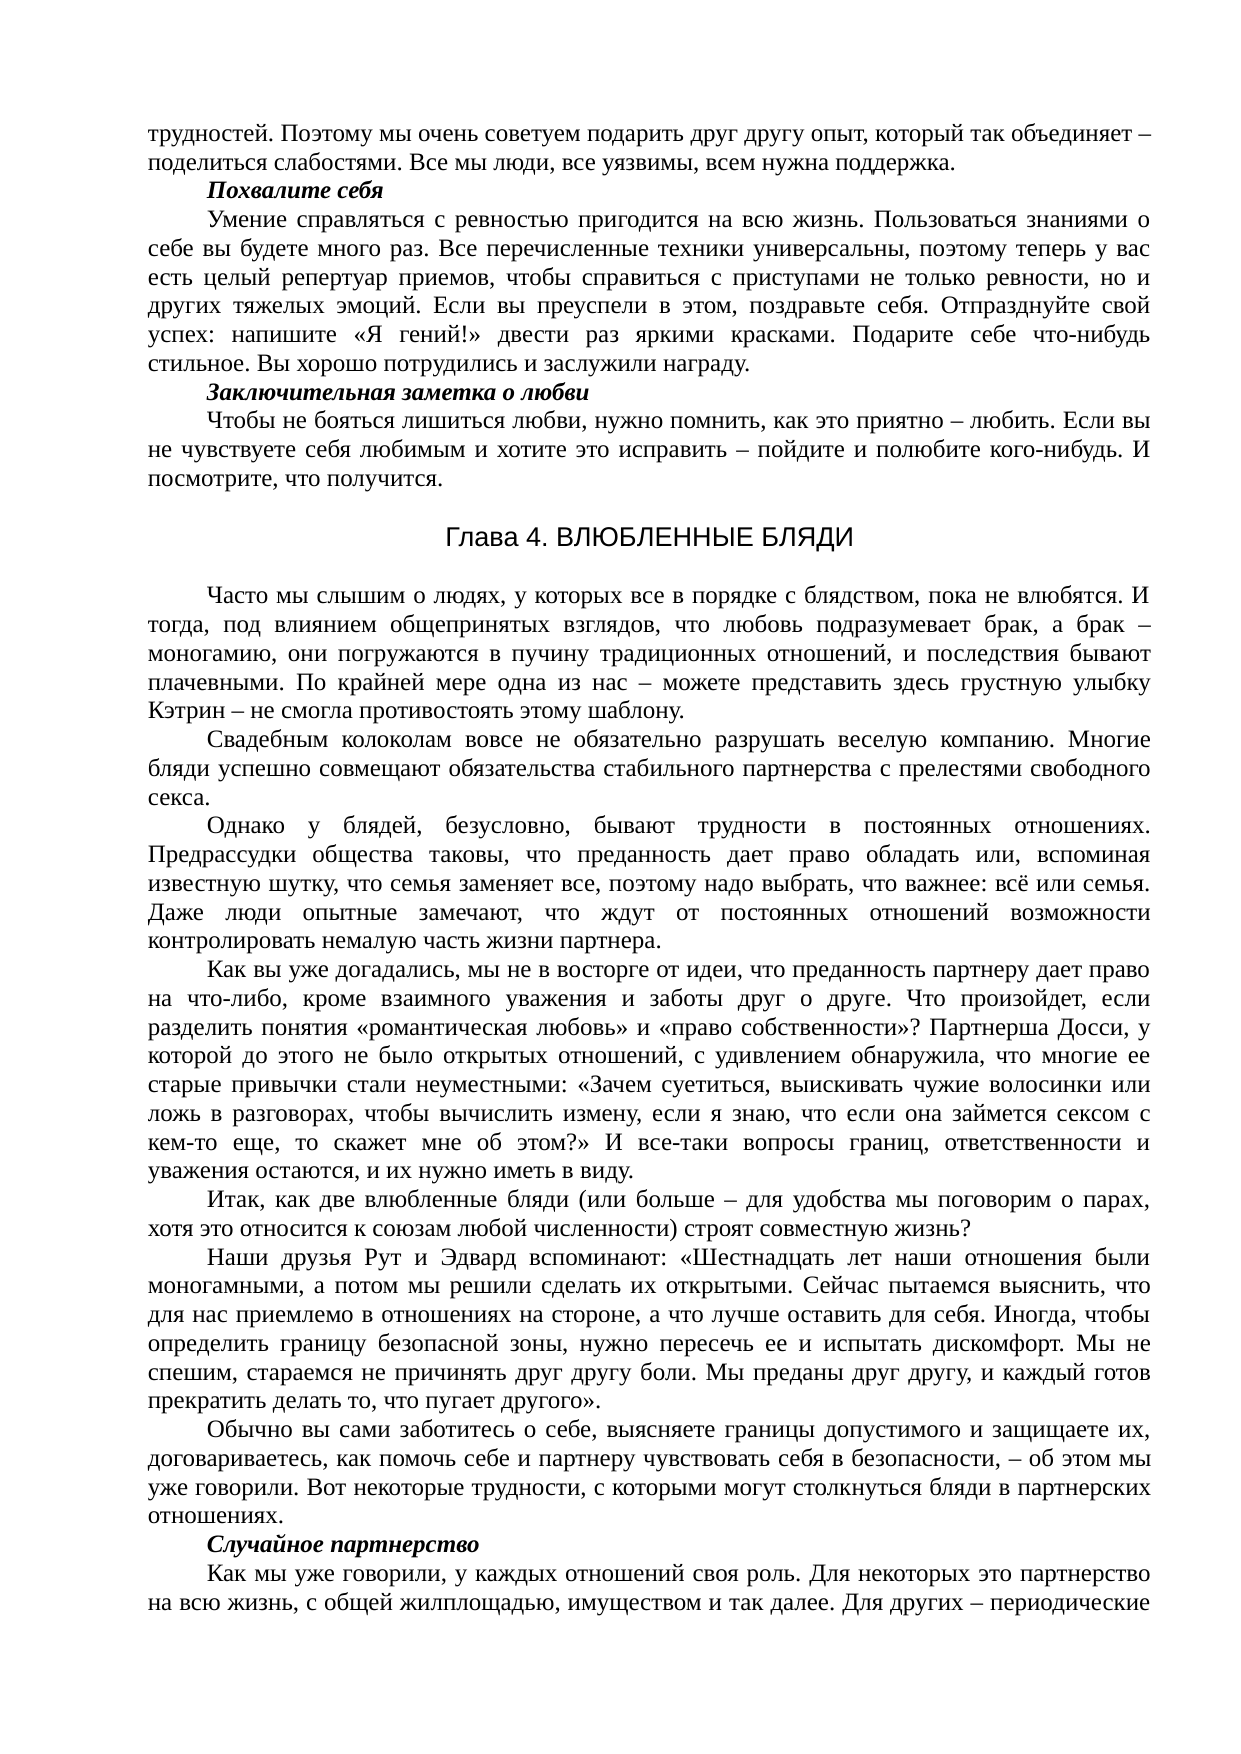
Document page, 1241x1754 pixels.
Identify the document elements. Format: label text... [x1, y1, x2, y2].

subtitle Глава 4. ВЛЮБЛЕННЫЕ БЛЯДИ [148, 521, 1152, 552]
text Как вы уже догадались, мы не в восторге от идеи, что преданность партнеру дает право на что-либо, кроме взаимного уважения и заботы друг о друге. Что произойдет, если разделить понятия «романтическая любовь» и «право собственности»? Партнерша Досси, у которой до этого не было открытых отношений, с удивлением обнаружила, что многие ее старые привычки стали неуместными: «Зачем суетиться, выискивать чужие волосинки или ложь в разговорах, чтобы вычислить измену, если я знаю, что если она займется сексом с кем-то еще, то скажет мне об этом?» И все-таки вопросы границ, ответственности и уважения остаются, и их нужно иметь в виду. [148, 954, 1152, 1184]
text трудностей. Поэтому мы очень советуем подарить друг другу опыт, который так объединяет – поделиться слабостями. Все мы люди, все уязвимы, всем нужна поддержка. [148, 118, 1152, 176]
text Похвалите себя [148, 176, 1152, 204]
text Свадебным колоколам вовсе не обязательно разрушать веселую компанию. Многие бляди успешно совмещают обязательства стабильного партнерства с прелестями свободного секса. [148, 724, 1152, 811]
text Случайное партнерство [148, 1529, 1152, 1558]
text Однако у блядей, безусловно, бывают трудности в постоянных отношениях. Предрассудки общества таковы, что преданность дает право обладать или, вспоминая известную шутку, что семья заменяет все, поэтому надо выбрать, что важнее: всё или семья. Даже люди опытные замечают, что ждут от постоянных отношений возможности контролировать немалую часть жизни партнера. [148, 811, 1152, 954]
text Заключительная заметка о любви [148, 377, 1152, 406]
text Обычно вы сами заботитесь о себе, выясняете границы допустимого и защищаете их, договариваетесь, как помочь себе и партнеру чувствовать себя в безопасности, – об этом мы уже говорили. Вот некоторые трудности, с которыми могут столкнуться бляди в партнерских отношениях. [148, 1414, 1152, 1529]
text Итак, как две влюбленные бляди (или больше – для удобства мы поговорим о парах, хотя это относится к союзам любой численности) строят совместную жизнь? [148, 1184, 1152, 1242]
text Умение справляться с ревностью пригодится на всю жизнь. Пользоваться знаниями о себе вы будете много раз. Все перечисленные техники универсальны, поэтому теперь у вас есть целый репертуар приемов, чтобы справиться с приступами не только ревности, но и других тяжелых эмоций. Если вы преуспели в этом, поздравьте себя. Отпразднуйте свой успех: напишите «Я гений!» двести раз яркими красками. Подарите себе что-нибудь стильное. Вы хорошо потрудились и заслужили награду. [148, 204, 1152, 377]
text Часто мы слышим о людях, у которых все в порядке с блядством, пока не влюбятся. И тогда, под влиянием общепринятых взглядов, что любовь подразумевает брак, а брак – моногамию, они погружаются в пучину традиционных отношений, и последствия бывают плачевными. По крайней мере одна из нас – можете представить здесь грустную улыбку Кэтрин – не смогла противостоять этому шаблону. [148, 581, 1152, 724]
text Чтобы не бояться лишиться любви, нужно помнить, как это приятно – любить. Если вы не чувствуете себя любимым и хотите это исправить – пойдите и полюбите кого-нибудь. И посмотрите, что получится. [148, 406, 1152, 492]
text Как мы уже говорили, у каждых отношений своя роль. Для некоторых это партнерство на всю жизнь, с общей жилплощадью, имуществом и так далее. Для других – периодические [148, 1558, 1152, 1616]
text Наши друзья Рут и Эдвард вспоминают: «Шестнадцать лет наши отношения были моногамными, а потом мы решили сделать их открытыми. Сейчас пытаемся выяснить, что для нас приемлемо в отношениях на стороне, а что лучше оставить для себя. Иногда, чтобы определить границу безопасной зоны, нужно пересечь ее и испытать дискомфорт. Мы не спешим, стараемся не причинять друг другу боли. Мы преданы друг другу, и каждый готов прекратить делать то, что пугает другого». [148, 1242, 1152, 1414]
